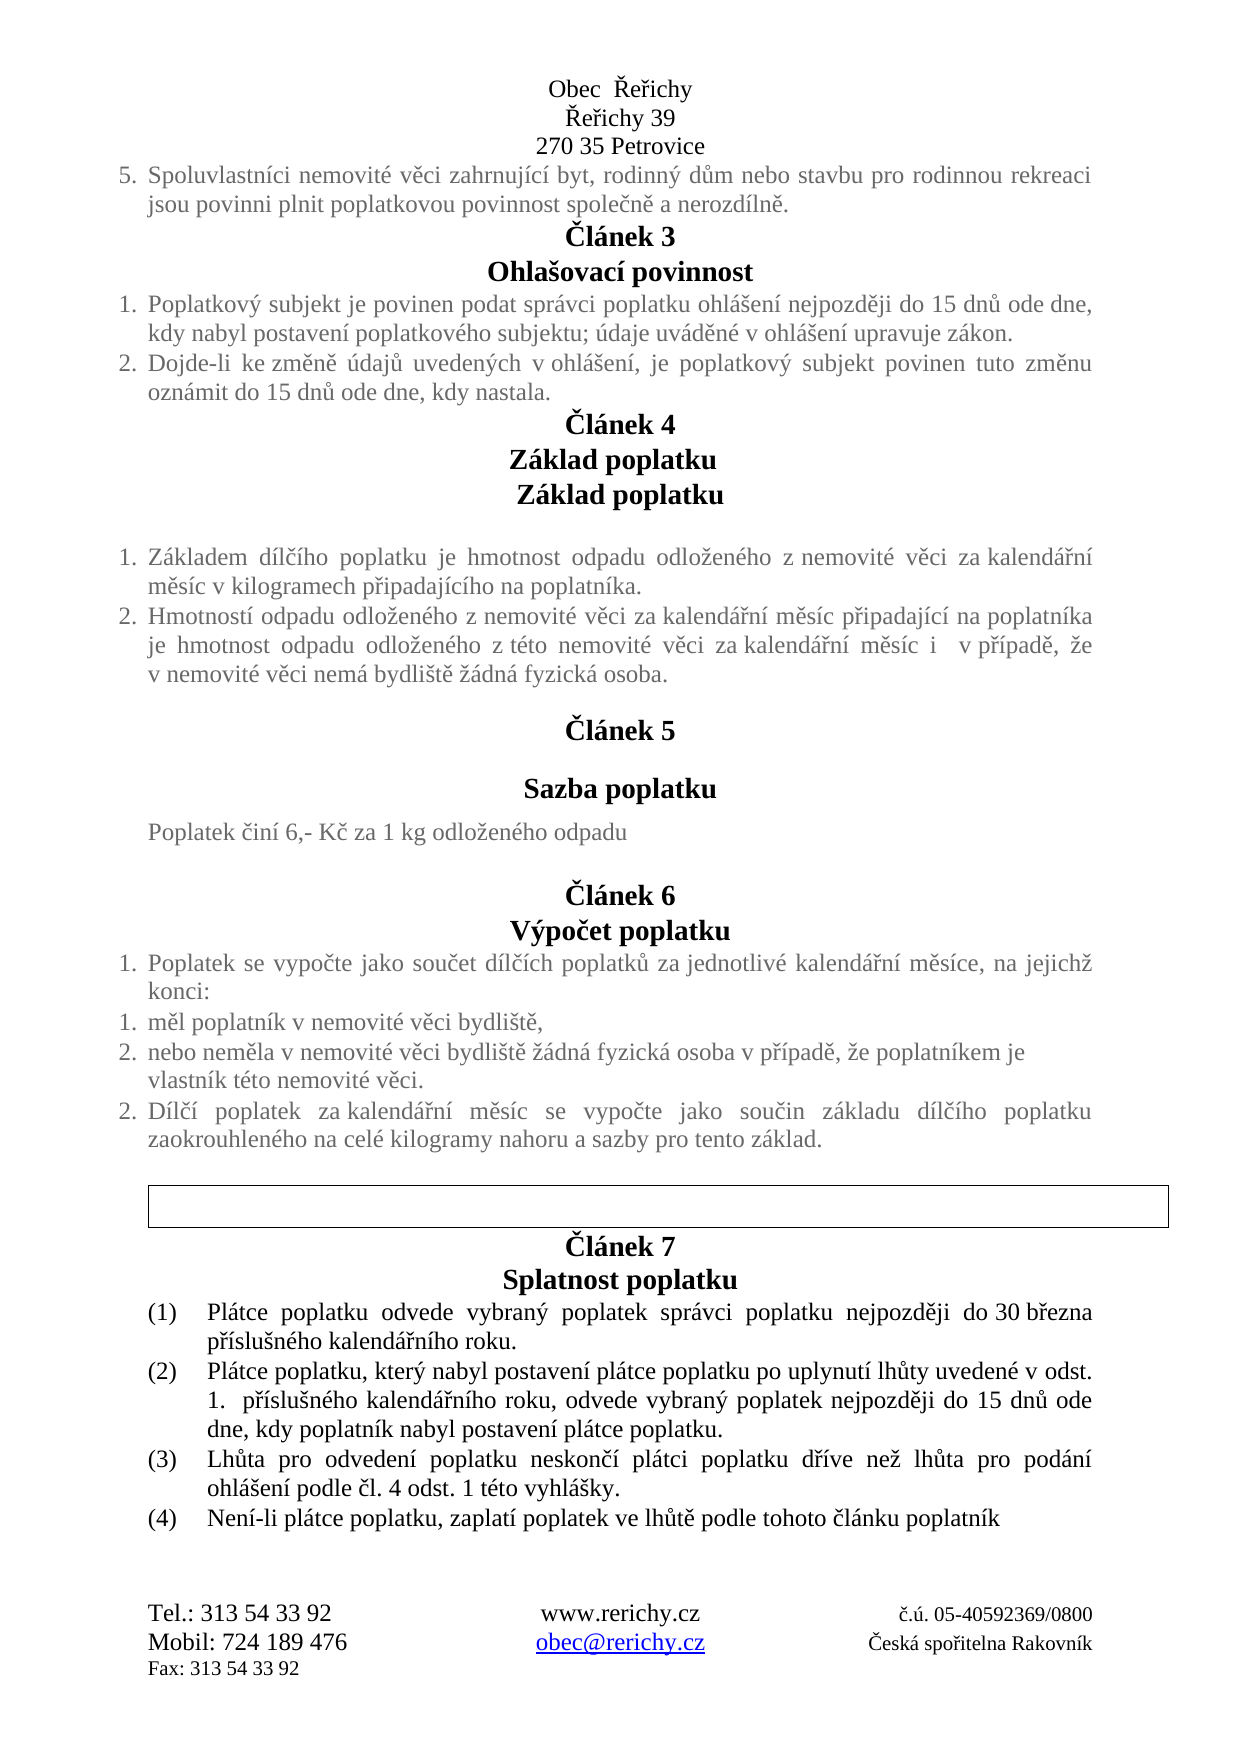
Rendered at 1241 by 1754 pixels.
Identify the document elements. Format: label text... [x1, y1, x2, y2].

list Poplatek se vypočte jako součet dílčích poplatků za jednotlivé kalendářní měsíce, na jejichž konci: [148, 948, 1092, 1005]
subtitle Článek 3 [148, 219, 1092, 253]
list Hmotností odpadu odloženého z nemovité věci za kalendářní měsíc připadající na poplatníka je hmotnost odpadu odloženého z této nemovité věci za kalendářní měsíc i v případě, že v nemovité věci nemá bydliště žádná fyzická osoba. [148, 601, 1092, 688]
subtitle Základ poplatku [148, 477, 1092, 511]
text Poplatek činí 6,- Kč za 1 kg odloženého odpadu [148, 817, 1092, 846]
list Základem dílčího poplatku je hmotnost odpadu odloženého z nemovité věci za kalendářní měsíc v kilogramech připadajícího na poplatníka. [148, 542, 1092, 600]
subtitle Článek 5 [148, 713, 1092, 746]
list nebo neměla v nemovité věci bydliště žádná fyzická osoba v případě, že poplatníkem je vlastník této nemovité věci. [148, 1037, 1092, 1094]
subtitle Výpočet poplatku [148, 913, 1092, 946]
subtitle Sazba poplatku [148, 771, 1092, 805]
list Není-li plátce poplatku, zaplatí poplatek ve lhůtě podle tohoto článku poplatník [148, 1503, 1092, 1532]
subtitle Článek 6 [148, 878, 1092, 911]
subtitle Ohlašovací povinnost [148, 254, 1092, 288]
subtitle Článek 4 [148, 407, 1092, 441]
list Poplatkový subjekt je povinen podat správci poplatku ohlášení nejpozději do 15 dnů ode dne, kdy nabyl postavení poplatkového subjektu; údaje uváděné v ohlášení upravuje zákon. [148, 289, 1092, 347]
list Lhůta pro odvedení poplatku neskončí plátci poplatku dříve než lhůta pro podání ohlášení podle čl. 4 odst. 1 této vyhlášky. [148, 1444, 1092, 1502]
list měl poplatník v nemovité věci bydliště, [148, 1007, 1092, 1035]
list Plátce poplatku, který nabyl postavení plátce poplatku po uplynutí lhůty uvedené v odst. 1. příslušného kalendářního roku, odvede vybraný poplatek nejpozději do 15 dnů ode dne, kdy poplatník nabyl postavení plátce poplatku. [148, 1356, 1092, 1443]
list Dojde-li ke změně údajů uvedených v ohlášení, je poplatkový subjekt povinen tuto změnu oznámit do 15 dnů ode dne, kdy nastala. [148, 348, 1092, 406]
list Dílčí poplatek za kalendářní měsíc se vypočte jako součin základu dílčího poplatku zaokrouhleného na celé kilogramy nahoru a sazby pro tento základ. [148, 1096, 1092, 1153]
list Spoluvlastníci nemovité věci zahrnující byt, rodinný dům nebo stavbu pro rodinnou rekreaci jsou povinni plnit poplatkovou povinnost společně a nerozdílně. [148, 160, 1092, 218]
subtitle Článek 7 Splatnost poplatku [148, 1229, 1092, 1296]
subtitle Základ poplatku [148, 442, 1092, 476]
list Plátce poplatku odvede vybraný poplatek správci poplatku nejpozději do 30 března příslušného kalendářního roku. [148, 1297, 1092, 1355]
